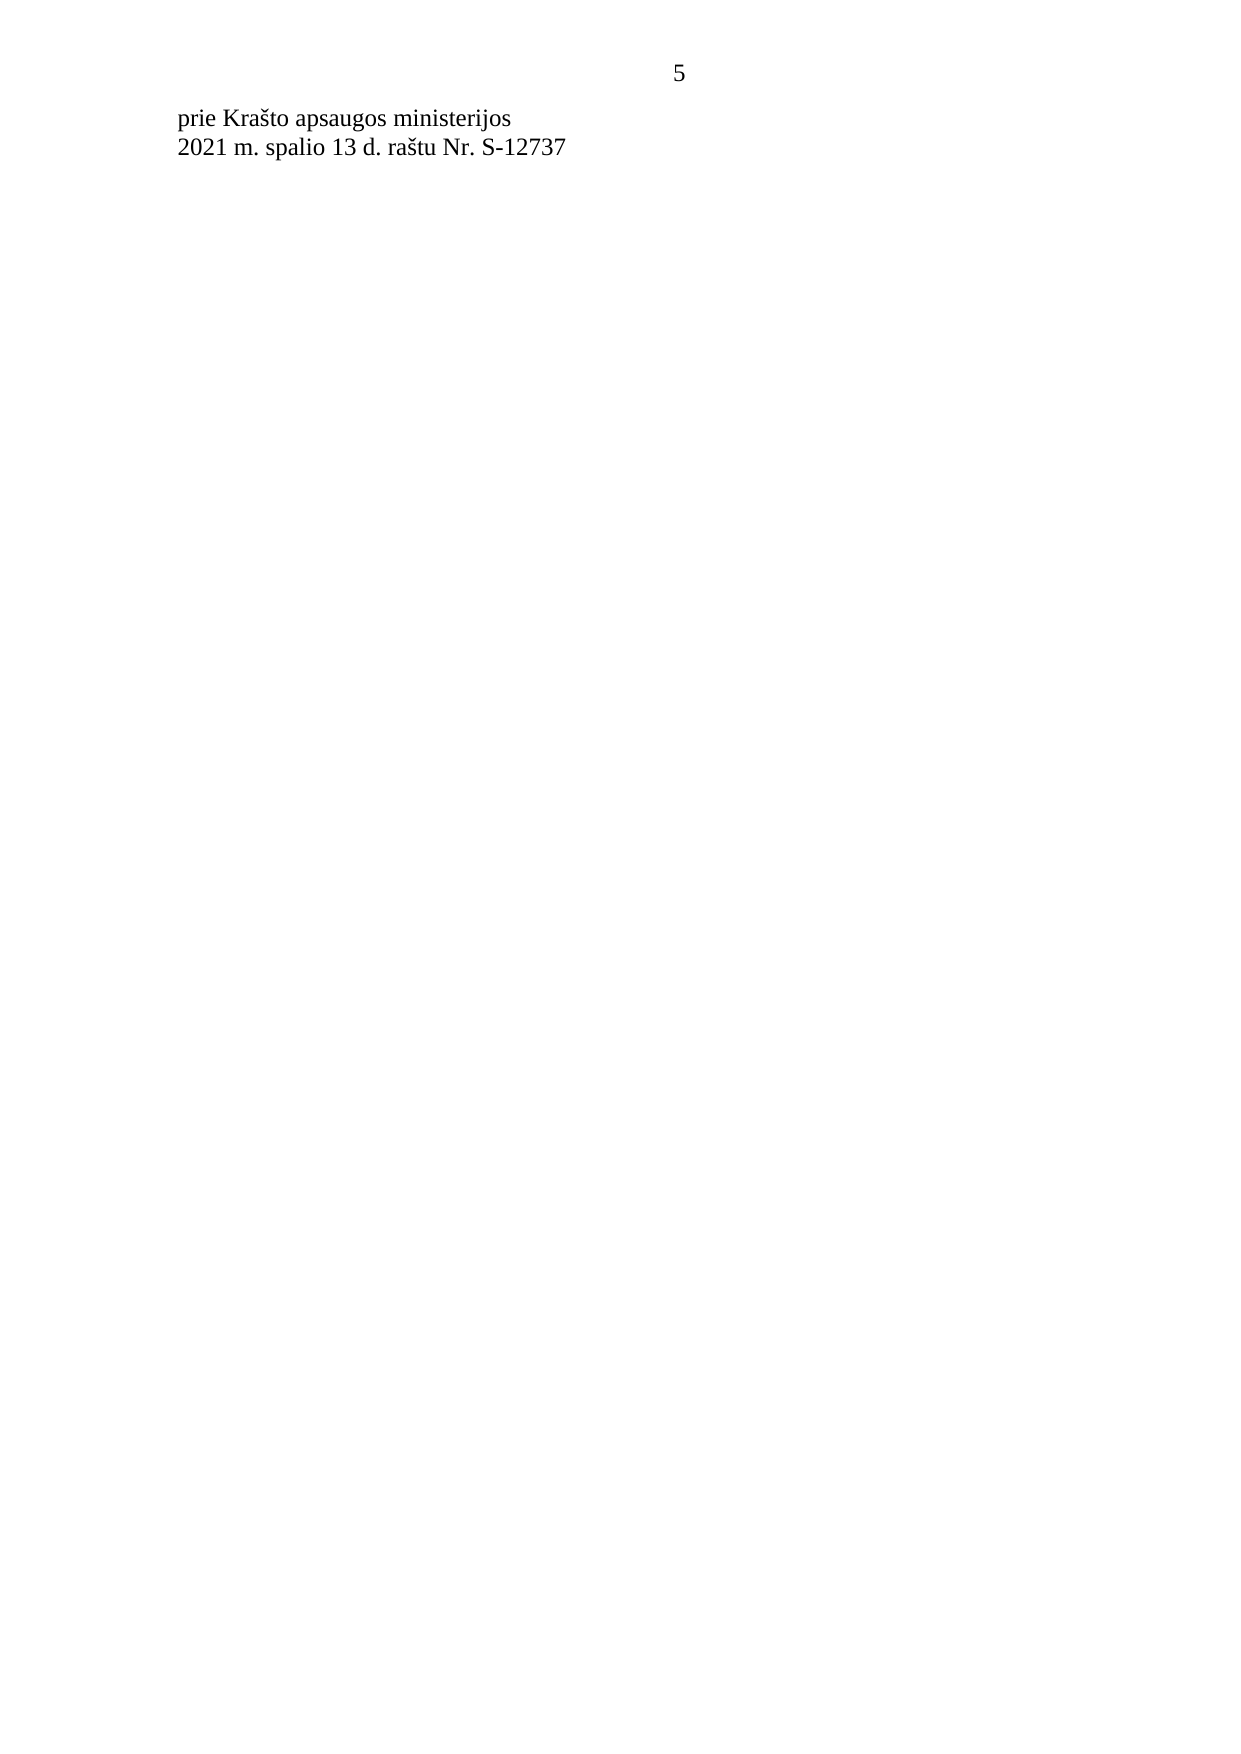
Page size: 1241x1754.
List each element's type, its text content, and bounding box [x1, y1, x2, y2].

text prie Krašto apsaugos ministerijos [177, 103, 1181, 132]
text 2021 m. spalio 13 d. raštu Nr. S-12737 [177, 132, 1181, 161]
